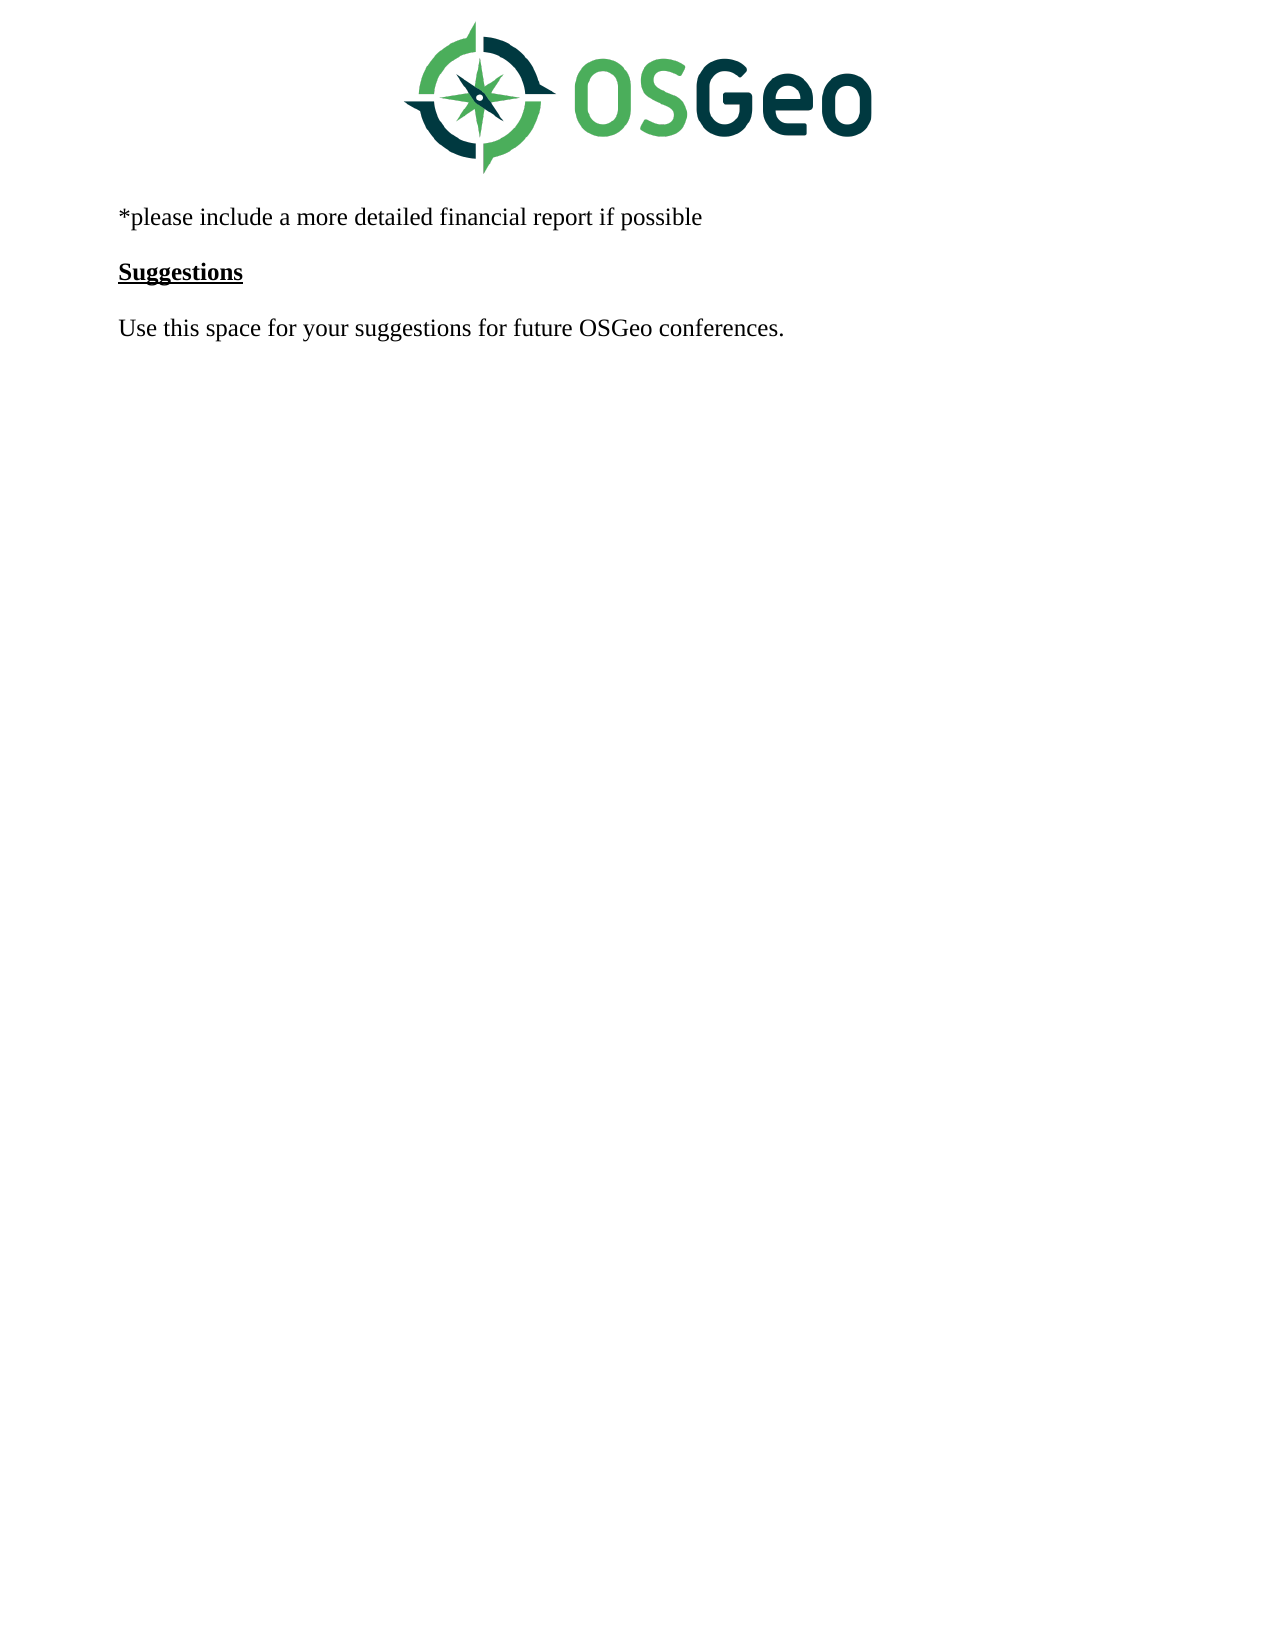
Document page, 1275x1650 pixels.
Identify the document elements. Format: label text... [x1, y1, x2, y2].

text *please include a more detailed financial report if possible [118, 203, 1157, 231]
text Suggestions [118, 258, 1157, 286]
picture [403, 21, 872, 174]
text Use this space for your suggestions for future OSGeo conferences. [118, 314, 1157, 342]
